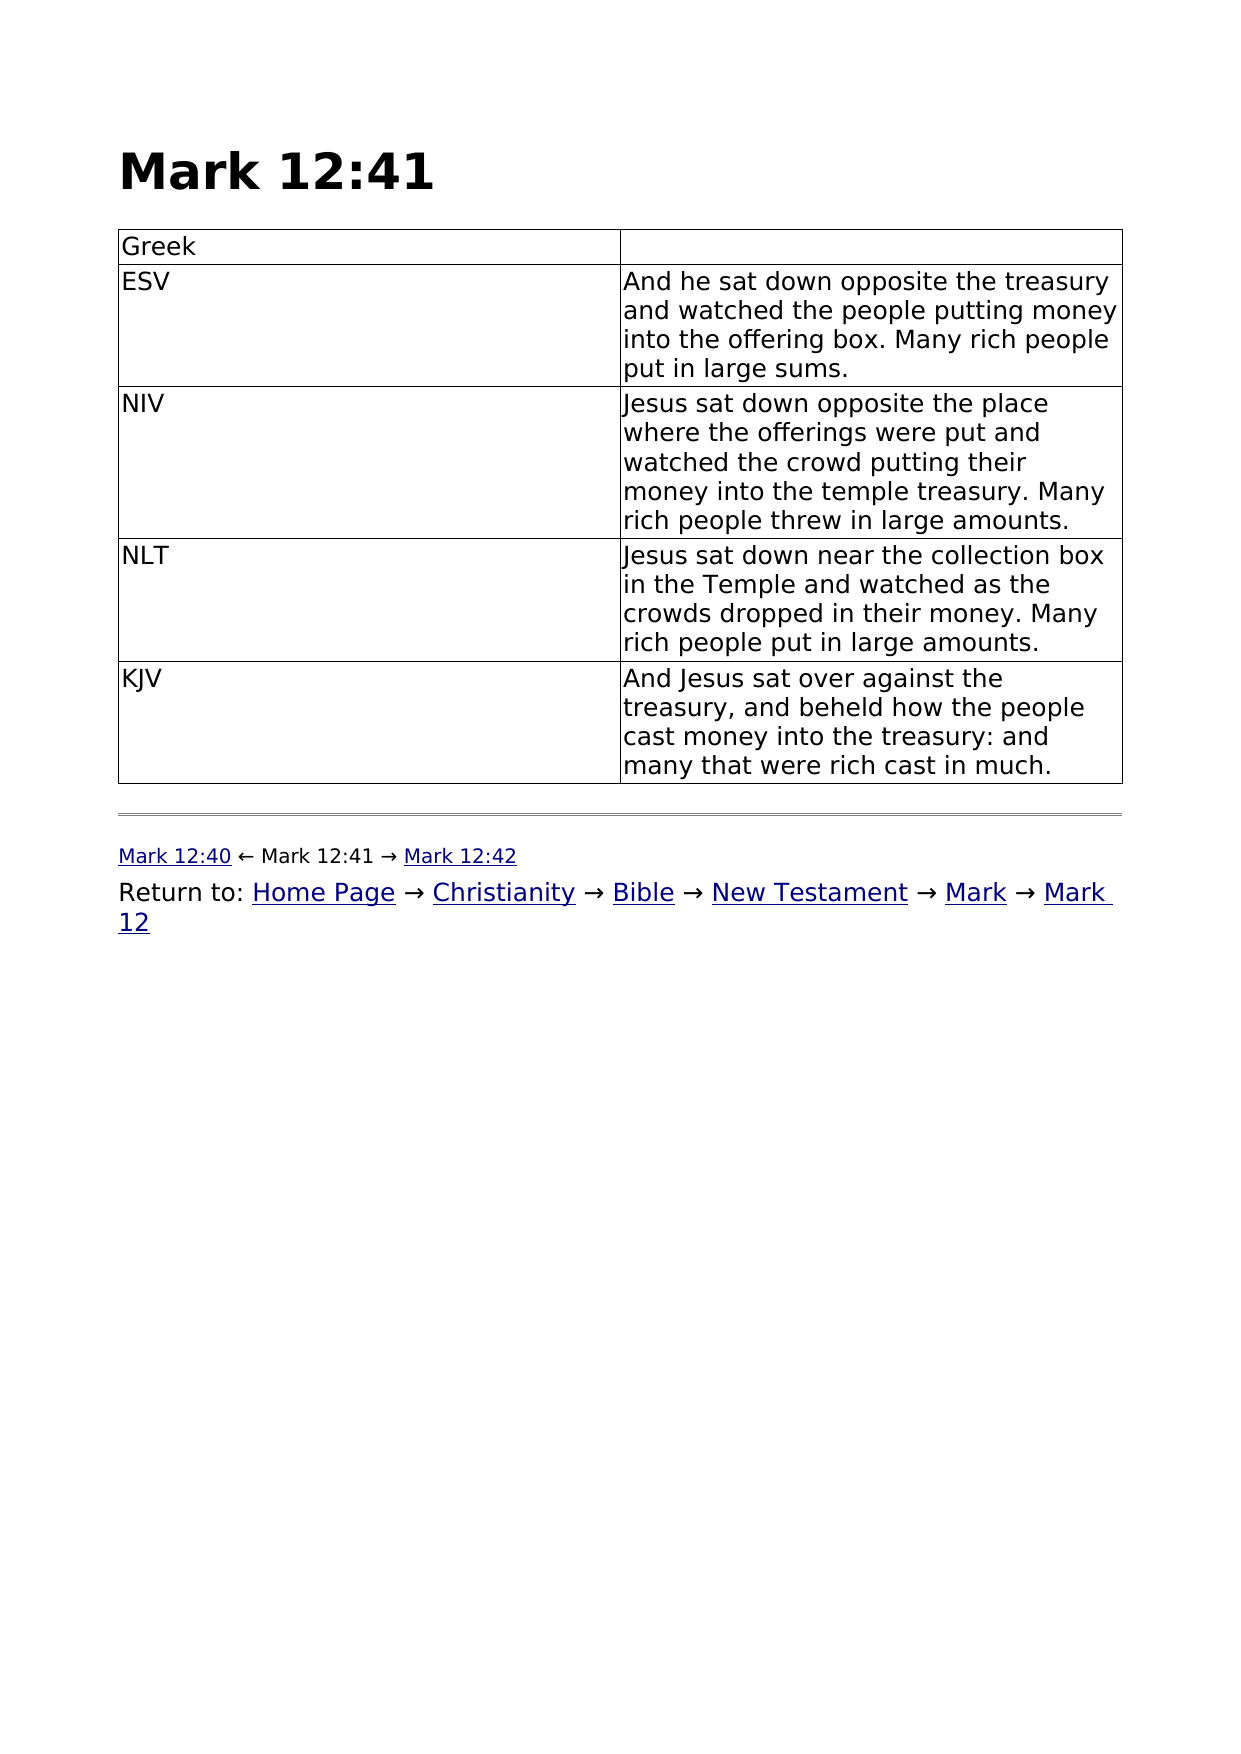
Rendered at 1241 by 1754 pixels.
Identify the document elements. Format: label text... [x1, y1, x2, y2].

table_cell NLT [119, 539, 620, 661]
text Mark 12:40 ← Mark 12:41 → Mark 12:42 [118, 844, 1122, 879]
table_cell Jesus sat down near the collection box in the Temple and watched as the crowds dropped in their money. Many rich people put in large amounts. [621, 539, 1122, 661]
table_cell NIV [119, 387, 620, 538]
table_header Greek [119, 230, 620, 264]
table_cell And Jesus sat over against the treasury, and beheld how the people cast money into the treasury: and many that were rich cast in much. [621, 662, 1122, 783]
subtitle Mark 12:41 [118, 143, 1122, 201]
table_cell ESV [119, 265, 620, 386]
table_cell KJV [119, 662, 620, 783]
table_cell Jesus sat down opposite the place where the offerings were put and watched the crowd putting their money into the temple treasury. Many rich people threw in large amounts. [621, 387, 1122, 538]
text Return to: Home Page → Christianity → Bible → New Testament → Mark → Mark 12 [118, 879, 1122, 937]
table_cell And he sat down opposite the treasury and watched the people putting money into the offering box. Many rich people put in large sums. [621, 265, 1122, 386]
table_header [621, 230, 1122, 264]
